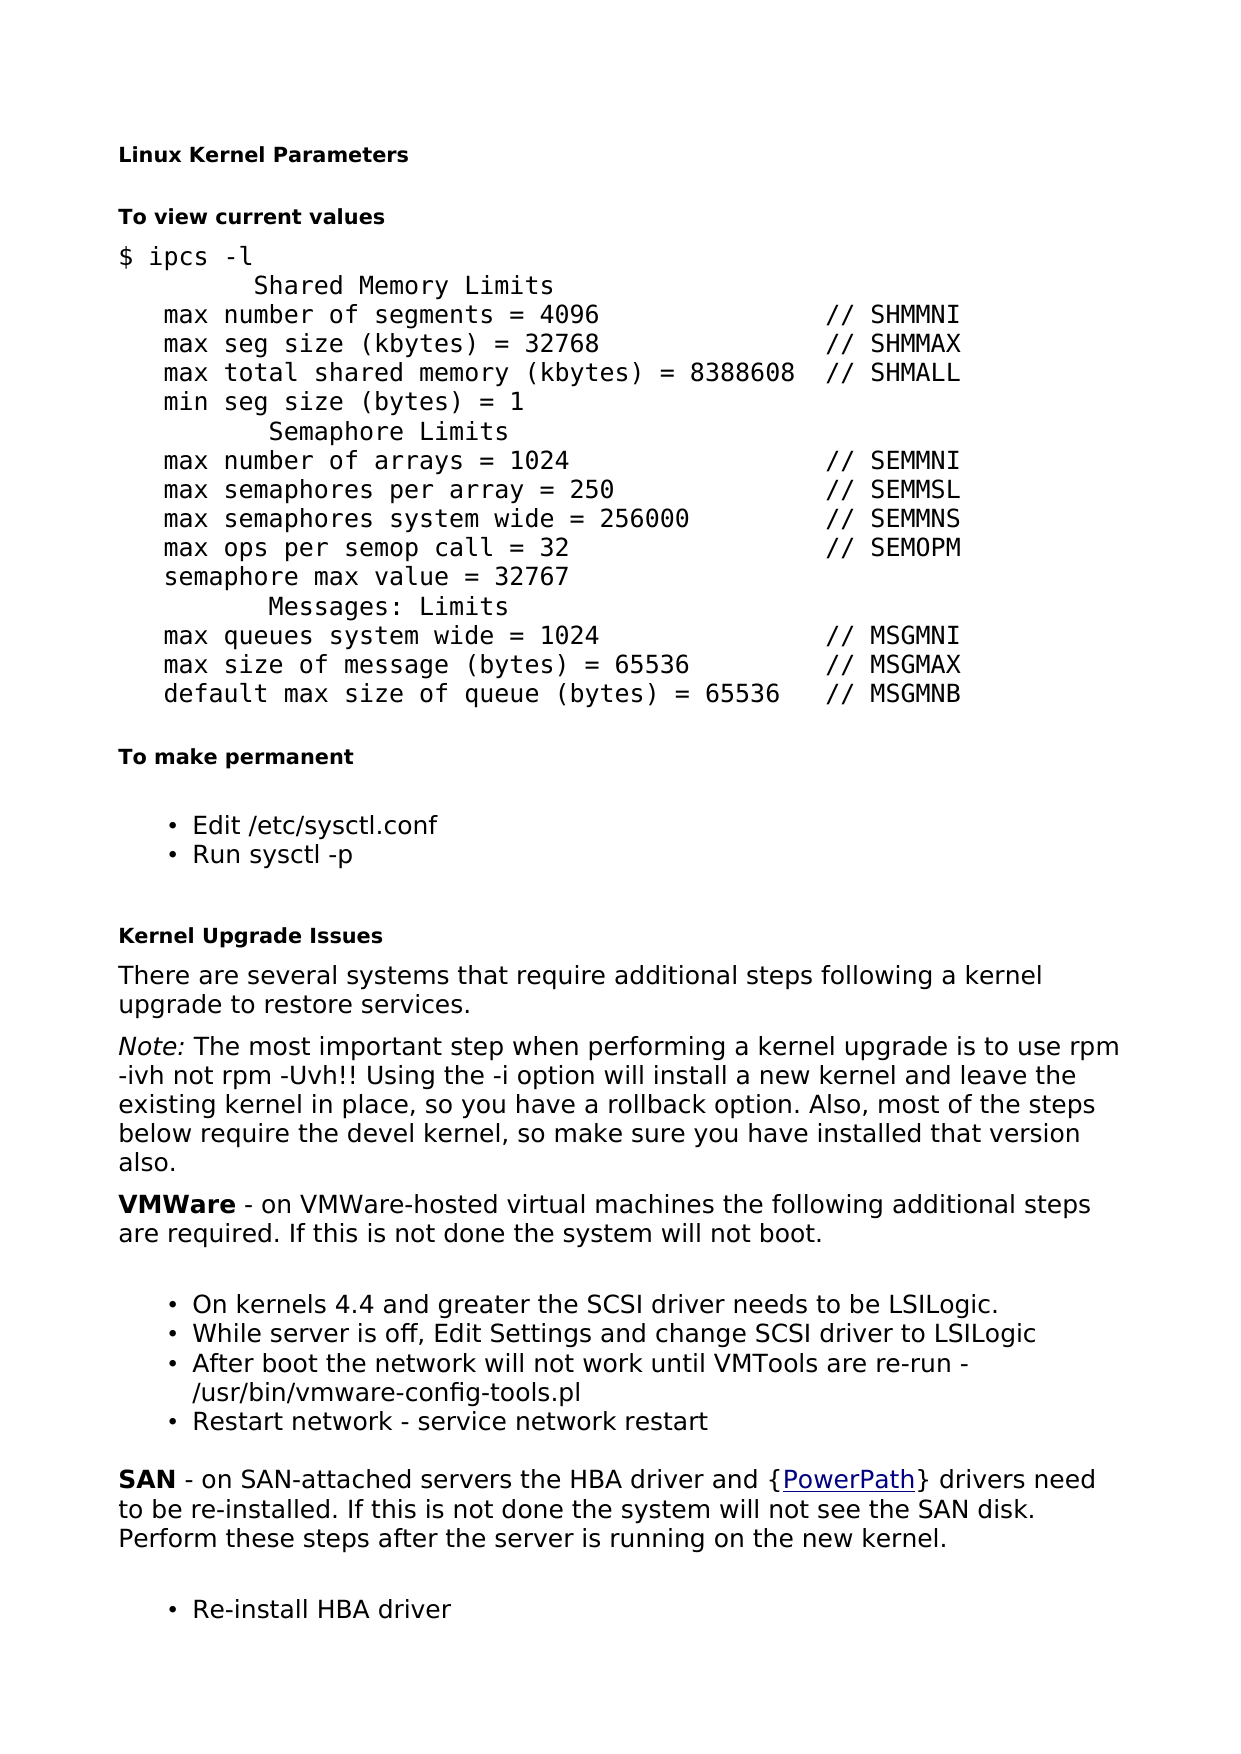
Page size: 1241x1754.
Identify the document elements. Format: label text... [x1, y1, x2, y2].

text Note: The most important step when performing a kernel upgrade is to use rpm -ivh not rpm -Uvh!! Using the -i option will install a new kernel and leave the existing kernel in place, so you have a rollback option. Also, most of the steps below require the devel kernel, so make sure you have installed that version also. [118, 1032, 1122, 1178]
text VMWare - on VMWare-hosted virtual machines the following additional steps are required. If this is not done the system will not boot. [118, 1190, 1122, 1248]
list On kernels 4.4 and greater the SCSI driver needs to be LSILogic. [177, 1290, 1122, 1319]
subtitle Linux Kernel Parameters [118, 143, 1122, 167]
list Run sysctl -p [177, 841, 1122, 870]
list Re-install HBA driver [177, 1595, 1122, 1624]
list After boot the network will not work until VMTools are re-run - /usr/bin/vmware-config-tools.pl [177, 1349, 1122, 1407]
text $ ipcs -l Shared Memory Limits max number of segments = 4096 // SHMMNI max seg size (kbytes) = 32768 // SHMMAX max total shared memory (kbytes) = 8388608 // SHMALL min seg size (bytes) = 1 Semaphore Limits max number of arrays = 1024 // SEMMNI max semaphores per array = 250 // SEMMSL max semaphores system wide = 256000 // SEMMNS max ops per semop call = 32 // SEMOPM semaphore max value = 32767 Messages: Limits max queues system wide = 1024 // MSGMNI max size of message (bytes) = 65536 // MSGMAX default max size of queue (bytes) = 65536 // MSGMNB [118, 242, 1122, 708]
subtitle To view current values [118, 205, 1122, 229]
list Restart network - service network restart [177, 1407, 1122, 1436]
subtitle Kernel Upgrade Issues [118, 924, 1122, 948]
subtitle To make permanent [118, 745, 1122, 769]
text There are several systems that require additional steps following a kernel upgrade to restore services. [118, 961, 1122, 1019]
text SAN - on SAN-attached servers the HBA driver and {PowerPath} drivers need to be re-installed. If this is not done the system will not see the SAN disk. Perform these steps after the server is running on the new kernel. [118, 1466, 1122, 1553]
list Edit /etc/sysctl.conf [177, 811, 1122, 841]
list While server is off, Edit Settings and change SCSI driver to LSILogic [177, 1319, 1122, 1349]
